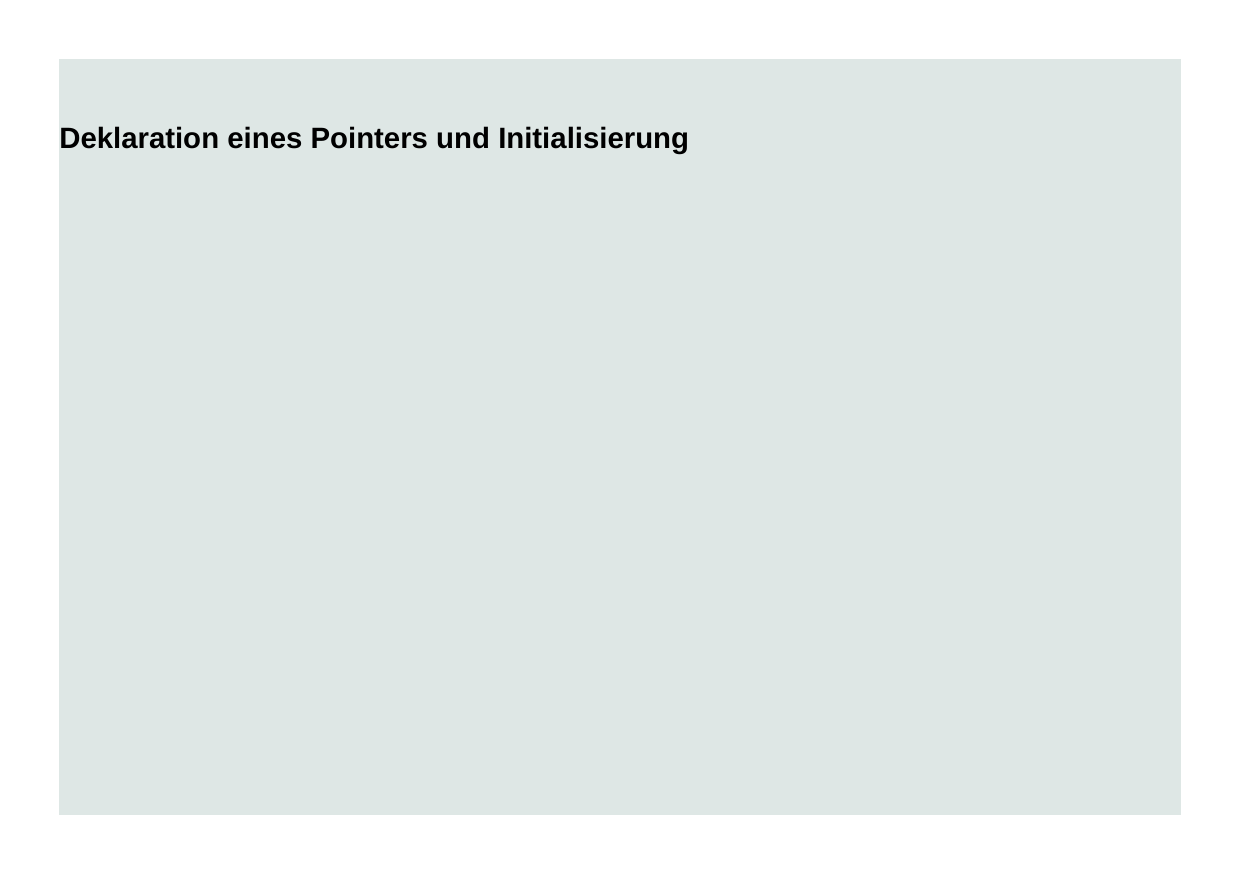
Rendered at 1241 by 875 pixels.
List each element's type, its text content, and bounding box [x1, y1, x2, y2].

subtitle Deklaration eines Pointers und Initialisierung [59, 121, 1181, 155]
